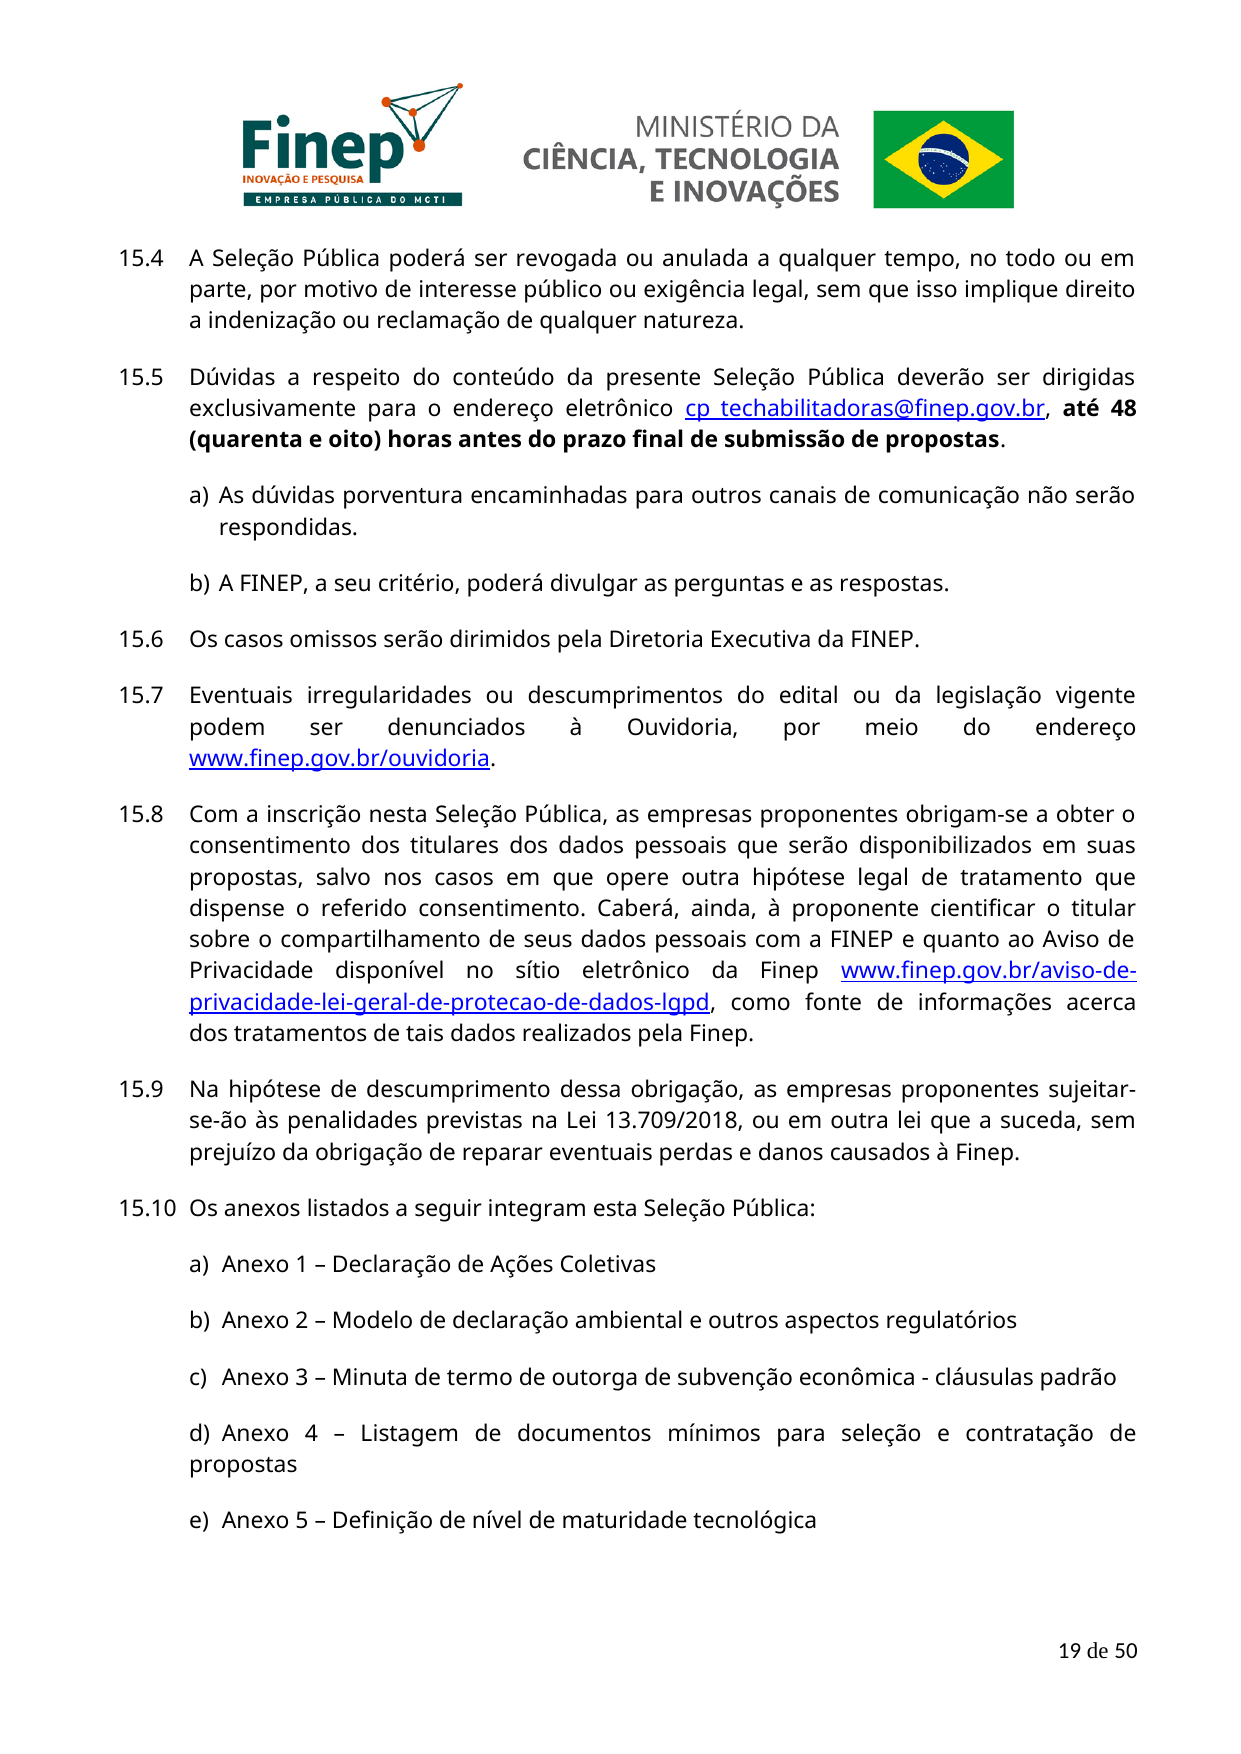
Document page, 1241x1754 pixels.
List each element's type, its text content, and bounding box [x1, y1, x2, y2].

list Na hipótese de descumprimento dessa obrigação, as empresas proponentes sujeitar-se-ão às penalidades previstas na Lei 13.709/2018, ou em outra lei que a suceda, sem prejuízo da obrigação de reparar eventuais perdas e danos causados à Finep. [118, 1073, 1137, 1167]
list Com a inscrição nesta Seleção Pública, as empresas proponentes obrigam-se a obter o consentimento dos titulares dos dados pessoais que serão disponibilizados em suas propostas, salvo nos casos em que opere outra hipótese legal de tratamento que dispense o referido consentimento. Caberá, ainda, à proponente cientificar o titular sobre o compartilhamento de seus dados pessoais com a FINEP e quanto ao Aviso de Privacidade disponível no sítio eletrônico da Finep www.finep.gov.br/aviso-de-privacidade-lei-geral-de-protecao-de-dados-lgpd, como fonte de informações acerca dos tratamentos de tais dados realizados pela Finep. [118, 798, 1137, 1048]
list A Seleção Pública poderá ser revogada ou anulada a qualquer tempo, no todo ou em parte, por motivo de interesse público ou exigência legal, sem que isso implique direito a indenização ou reclamação de qualquer natureza. [118, 242, 1137, 336]
list Eventuais irregularidades ou descumprimentos do edital ou da legislação vigente podem ser denunciados à Ouvidoria, por meio do endereço www.finep.gov.br/ouvidoria. [118, 679, 1137, 773]
list A FINEP, a seu critério, poderá divulgar as perguntas e as respostas. [189, 567, 1137, 598]
list Anexo 1 – Declaração de Ações Coletivas [189, 1248, 1137, 1279]
list Os anexos listados a seguir integram esta Seleção Pública: [118, 1192, 1137, 1223]
list Anexo 4 – Listagem de documentos mínimos para seleção e contratação de propostas [189, 1417, 1137, 1479]
list Anexo 2 – Modelo de declaração ambiental e outros aspectos regulatórios [189, 1304, 1137, 1336]
list Dúvidas a respeito do conteúdo da presente Seleção Pública deverão ser dirigidas exclusivamente para o endereço eletrônico cp_techabilitadoras@finep.gov.br, até 48 (quarenta e oito) horas antes do prazo final de submissão de propostas. [118, 361, 1137, 454]
list Anexo 5 – Definição de nível de maturidade tecnológica [189, 1504, 1137, 1536]
list As dúvidas porventura encaminhadas para outros canais de comunicação não serão respondidas. [189, 479, 1137, 542]
list Os casos omissos serão dirimidos pela Diretoria Executiva da FINEP. [118, 623, 1137, 654]
list Anexo 3 – Minuta de termo de outorga de subvenção econômica - cláusulas padrão [189, 1361, 1137, 1392]
